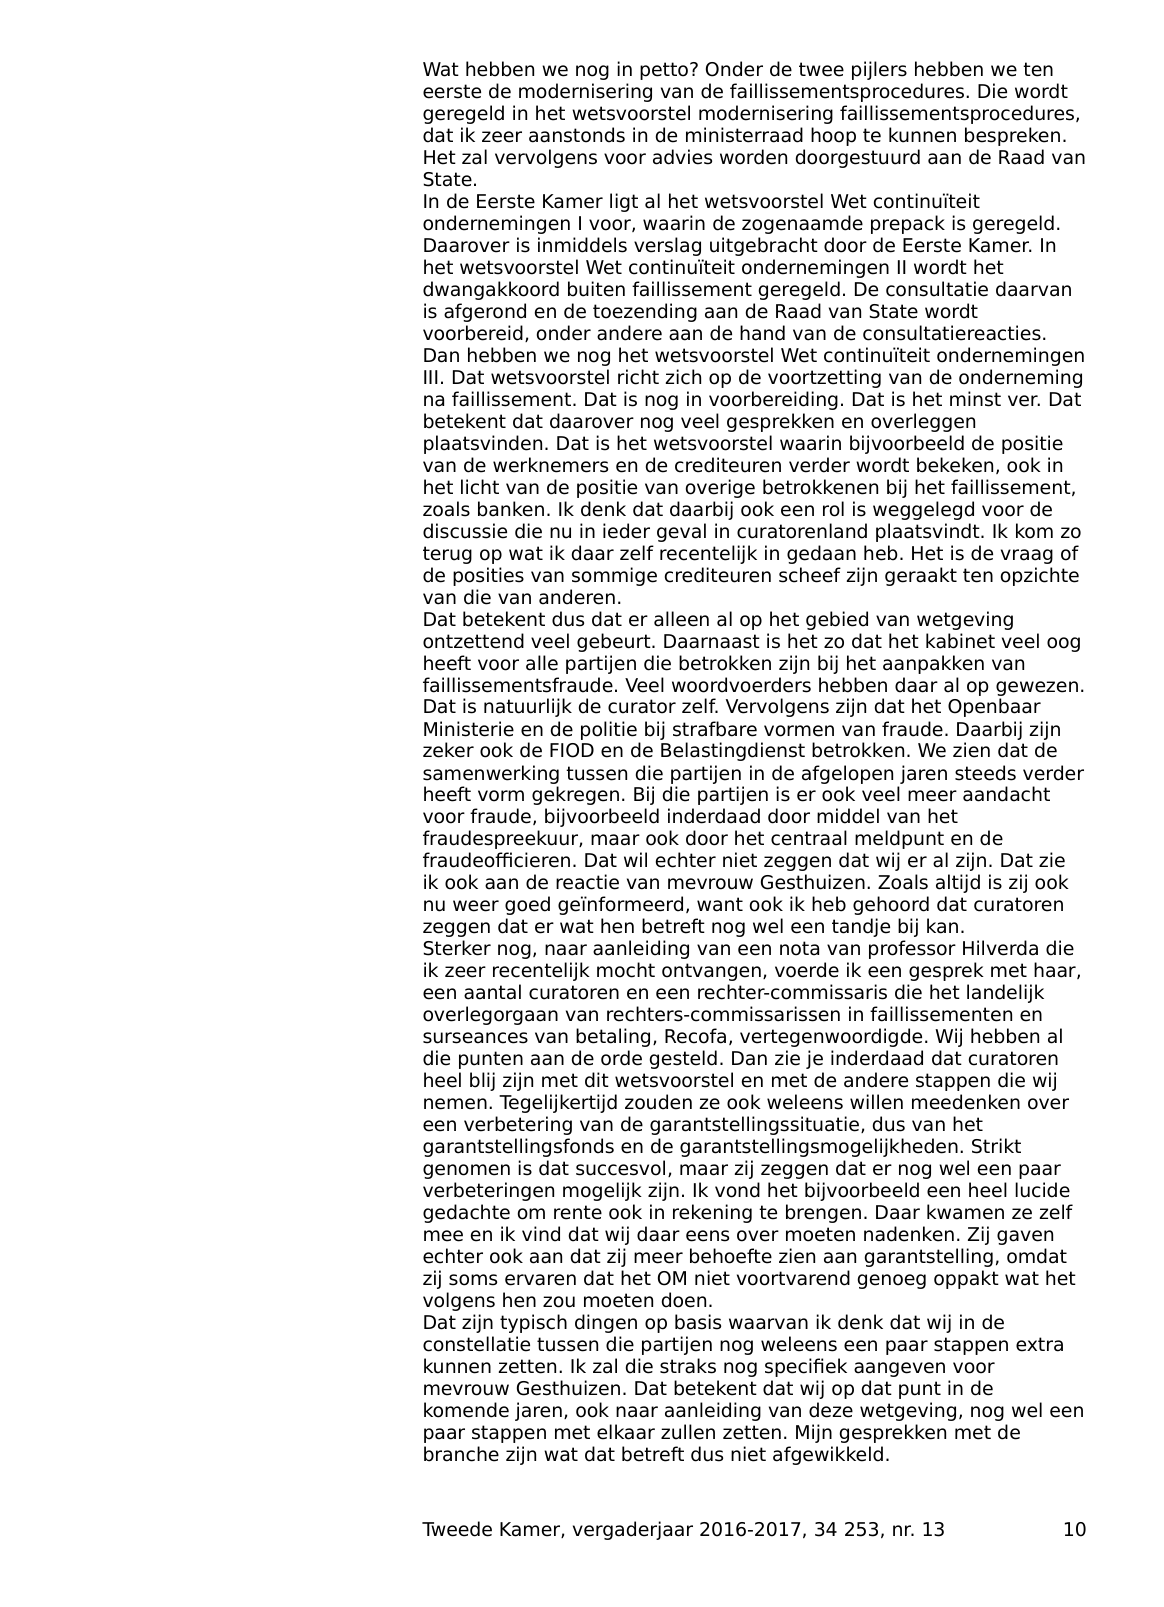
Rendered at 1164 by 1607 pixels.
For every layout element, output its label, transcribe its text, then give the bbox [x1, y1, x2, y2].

text Dat zijn typisch dingen op basis waarvan ik denk dat wij in de constellatie tussen die partijen nog weleens een paar stappen extra kunnen zetten. Ik zal die straks nog specifiek aangeven voor mevrouw Gesthuizen. Dat betekent dat wij op dat punt in de komende jaren, ook naar aanleiding van deze wetgeving, nog wel een paar stappen met elkaar zullen zetten. Mijn gesprekken met de branche zijn wat dat betreft dus niet afgewikkeld. [422, 1312, 1087, 1466]
text In de Eerste Kamer ligt al het wetsvoorstel Wet continuïteit ondernemingen I voor, waarin de zogenaamde prepack is geregeld. Daarover is inmiddels verslag uitgebracht door de Eerste Kamer. In het wetsvoorstel Wet continuïteit ondernemingen II wordt het dwangakkoord buiten faillissement geregeld. De consultatie daarvan is afgerond en de toezending aan de Raad van State wordt voorbereid, onder andere aan de hand van de consultatiereacties. Dan hebben we nog het wetsvoorstel Wet continuïteit ondernemingen III. Dat wetsvoorstel richt zich op de voortzetting van de onderneming na faillissement. Dat is nog in voorbereiding. Dat is het minst ver. Dat betekent dat daarover nog veel gesprekken en overleggen plaatsvinden. Dat is het wetsvoorstel waarin bijvoorbeeld de positie van de werknemers en de crediteuren verder wordt bekeken, ook in het licht van de positie van overige betrokkenen bij het faillissement, zoals banken. Ik denk dat daarbij ook een rol is weggelegd voor de discussie die nu in ieder geval in curatorenland plaatsvindt. Ik kom zo terug op wat ik daar zelf recentelijk in gedaan heb. Het is de vraag of de posities van sommige crediteuren scheef zijn geraakt ten opzichte van die van anderen. [422, 191, 1087, 608]
text Wat hebben we nog in petto? Onder de twee pijlers hebben we ten eerste de modernisering van de faillissementsprocedures. Die wordt geregeld in het wetsvoorstel modernisering faillissementsprocedures, dat ik zeer aanstonds in de ministerraad hoop te kunnen bespreken. Het zal vervolgens voor advies worden doorgestuurd aan de Raad van State. [422, 59, 1087, 191]
text Sterker nog, naar aanleiding van een nota van professor Hilverda die ik zeer recentelijk mocht ontvangen, voerde ik een gesprek met haar, een aantal curatoren en een rechter-commissaris die het landelijk overlegorgaan van rechters-commissarissen in faillissementen en surseances van betaling, Recofa, vertegenwoordigde. Wij hebben al die punten aan de orde gesteld. Dan zie je inderdaad dat curatoren heel blij zijn met dit wetsvoorstel en met de andere stappen die wij nemen. Tegelijkertijd zouden ze ook weleens willen meedenken over een verbetering van de garantstellingssituatie, dus van het garantstellingsfonds en de garantstellingsmogelijkheden. Strikt genomen is dat succesvol, maar zij zeggen dat er nog wel een paar verbeteringen mogelijk zijn. Ik vond het bijvoorbeeld een heel lucide gedachte om rente ook in rekening te brengen. Daar kwamen ze zelf mee en ik vind dat wij daar eens over moeten nadenken. Zij gaven echter ook aan dat zij meer behoefte zien aan garantstelling, omdat zij soms ervaren dat het OM niet voortvarend genoeg oppakt wat het volgens hen zou moeten doen. [422, 938, 1087, 1312]
text Dat betekent dus dat er alleen al op het gebied van wetgeving ontzettend veel gebeurt. Daarnaast is het zo dat het kabinet veel oog heeft voor alle partijen die betrokken zijn bij het aanpakken van faillissementsfraude. Veel woordvoerders hebben daar al op gewezen. Dat is natuurlijk de curator zelf. Vervolgens zijn dat het Openbaar Ministerie en de politie bij strafbare vormen van fraude. Daarbij zijn zeker ook de FIOD en de Belastingdienst betrokken. We zien dat de samenwerking tussen die partijen in de afgelopen jaren steeds verder heeft vorm gekregen. Bij die partijen is er ook veel meer aandacht voor fraude, bijvoorbeeld inderdaad door middel van het fraudespreekuur, maar ook door het centraal meldpunt en de fraudeofficieren. Dat wil echter niet zeggen dat wij er al zijn. Dat zie ik ook aan de reactie van mevrouw Gesthuizen. Zoals altijd is zij ook nu weer goed geïnformeerd, want ook ik heb gehoord dat curatoren zeggen dat er wat hen betreft nog wel een tandje bij kan. [422, 608, 1087, 938]
